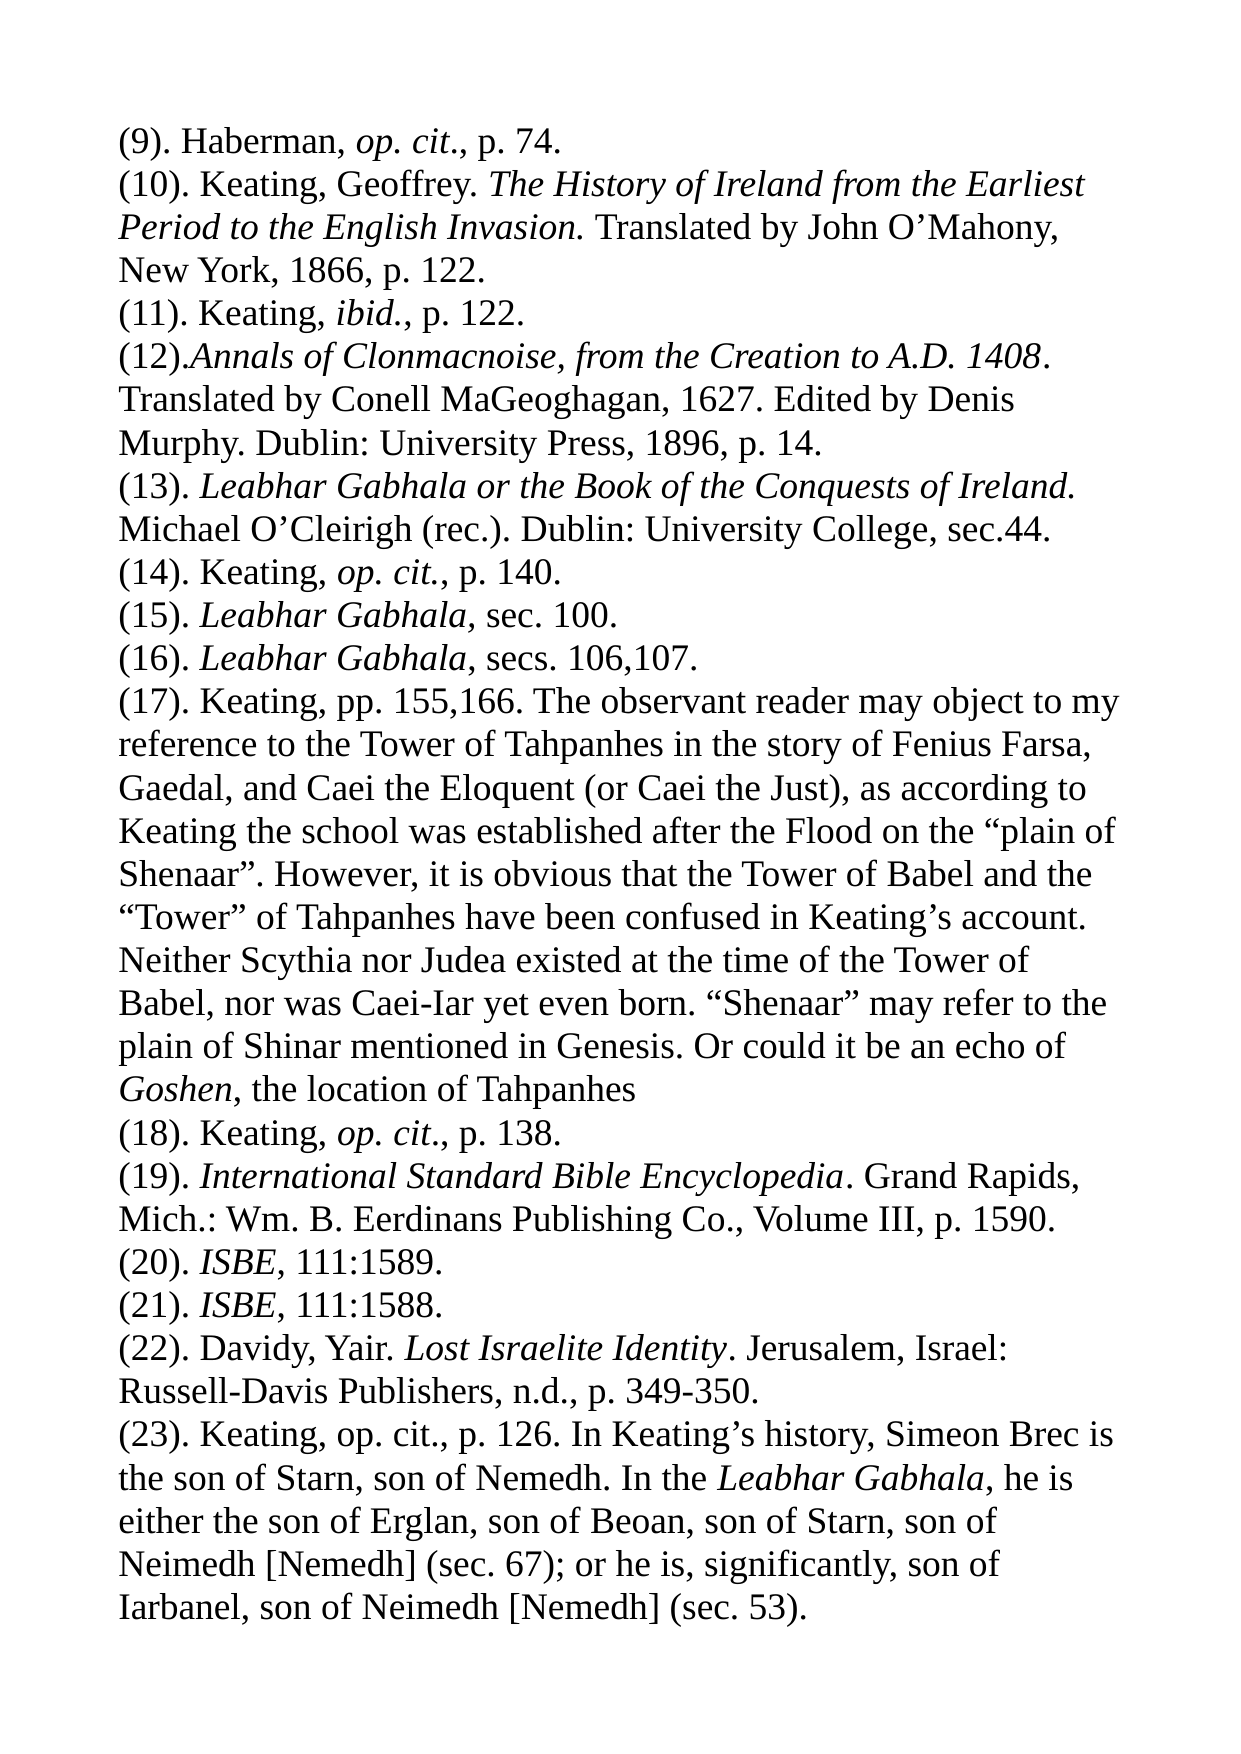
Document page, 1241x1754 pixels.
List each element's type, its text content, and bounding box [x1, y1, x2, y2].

text (14). Keating, op. cit., p. 140. [118, 549, 1122, 592]
text (23). Keating, op. cit., p. 126. In Keating’s history, Simeon Brec is the son of Starn, son of Nemedh. In the Leabhar Gabhala, he is either the son of Erglan, son of Beoan, son of Starn, son of Neimedh [Nemedh] (sec. 67); or he is, significantly, son of Iarbanel, son of Neimedh [Nemedh] (sec. 53). [118, 1412, 1122, 1627]
text (13). Leabhar Gabhala or the Book of the Conquests of Ireland. Michael O’Cleirigh (rec.). Dublin: University College, sec.44. [118, 463, 1122, 549]
text (11). Keating, ibid., p. 122. [118, 291, 1122, 334]
text (9). Haberman, op. cit., p. 74. [118, 118, 1122, 161]
text (21). ISBE, 111:1588. [118, 1282, 1122, 1326]
text (15). Leabhar Gabhala, sec. 100. [118, 592, 1122, 636]
text (19). International Standard Bible Encyclopedia. Grand Rapids, Mich.: Wm. B. Eerdinans Publishing Co., Volume III, p. 1590. [118, 1153, 1122, 1239]
text (16). Leabhar Gabhala, secs. 106,107. [118, 636, 1122, 679]
text (17). Keating, pp. 155,166. The observant reader may object to my reference to the Tower of Tahpanhes in the story of Fenius Farsa, Gaedal, and Caei the Eloquent (or Caei the Just), as according to Keating the school was established after the Flood on the “plain of Shenaar”. However, it is obvious that the Tower of Babel and the “Tower” of Tahpanhes have been confused in Keating’s account. Neither Scythia nor Judea existed at the time of the Tower of Babel, nor was Caei-Iar yet even born. “Shenaar” may refer to the plain of Shinar mentioned in Genesis. Or could it be an echo of Goshen, the location of Tahpanhes [118, 679, 1122, 1110]
text (18). Keating, op. cit., p. 138. [118, 1110, 1122, 1153]
text (20). ISBE, 111:1589. [118, 1239, 1122, 1282]
text (22). Davidy, Yair. Lost Israelite Identity. Jerusalem, Israel: Russell-Davis Publishers, n.d., p. 349-350. [118, 1326, 1122, 1412]
text (10). Keating, Geoffrey. The History of Ireland from the Earliest Period to the English Invasion. Translated by John O’Mahony, New York, 1866, p. 122. [118, 161, 1122, 291]
text (12).Annals of Clonmacnoise, from the Creation to A.D. 1408. Translated by Conell MaGeoghagan, 1627. Edited by Denis Murphy. Dublin: University Press, 1896, p. 14. [118, 334, 1122, 463]
